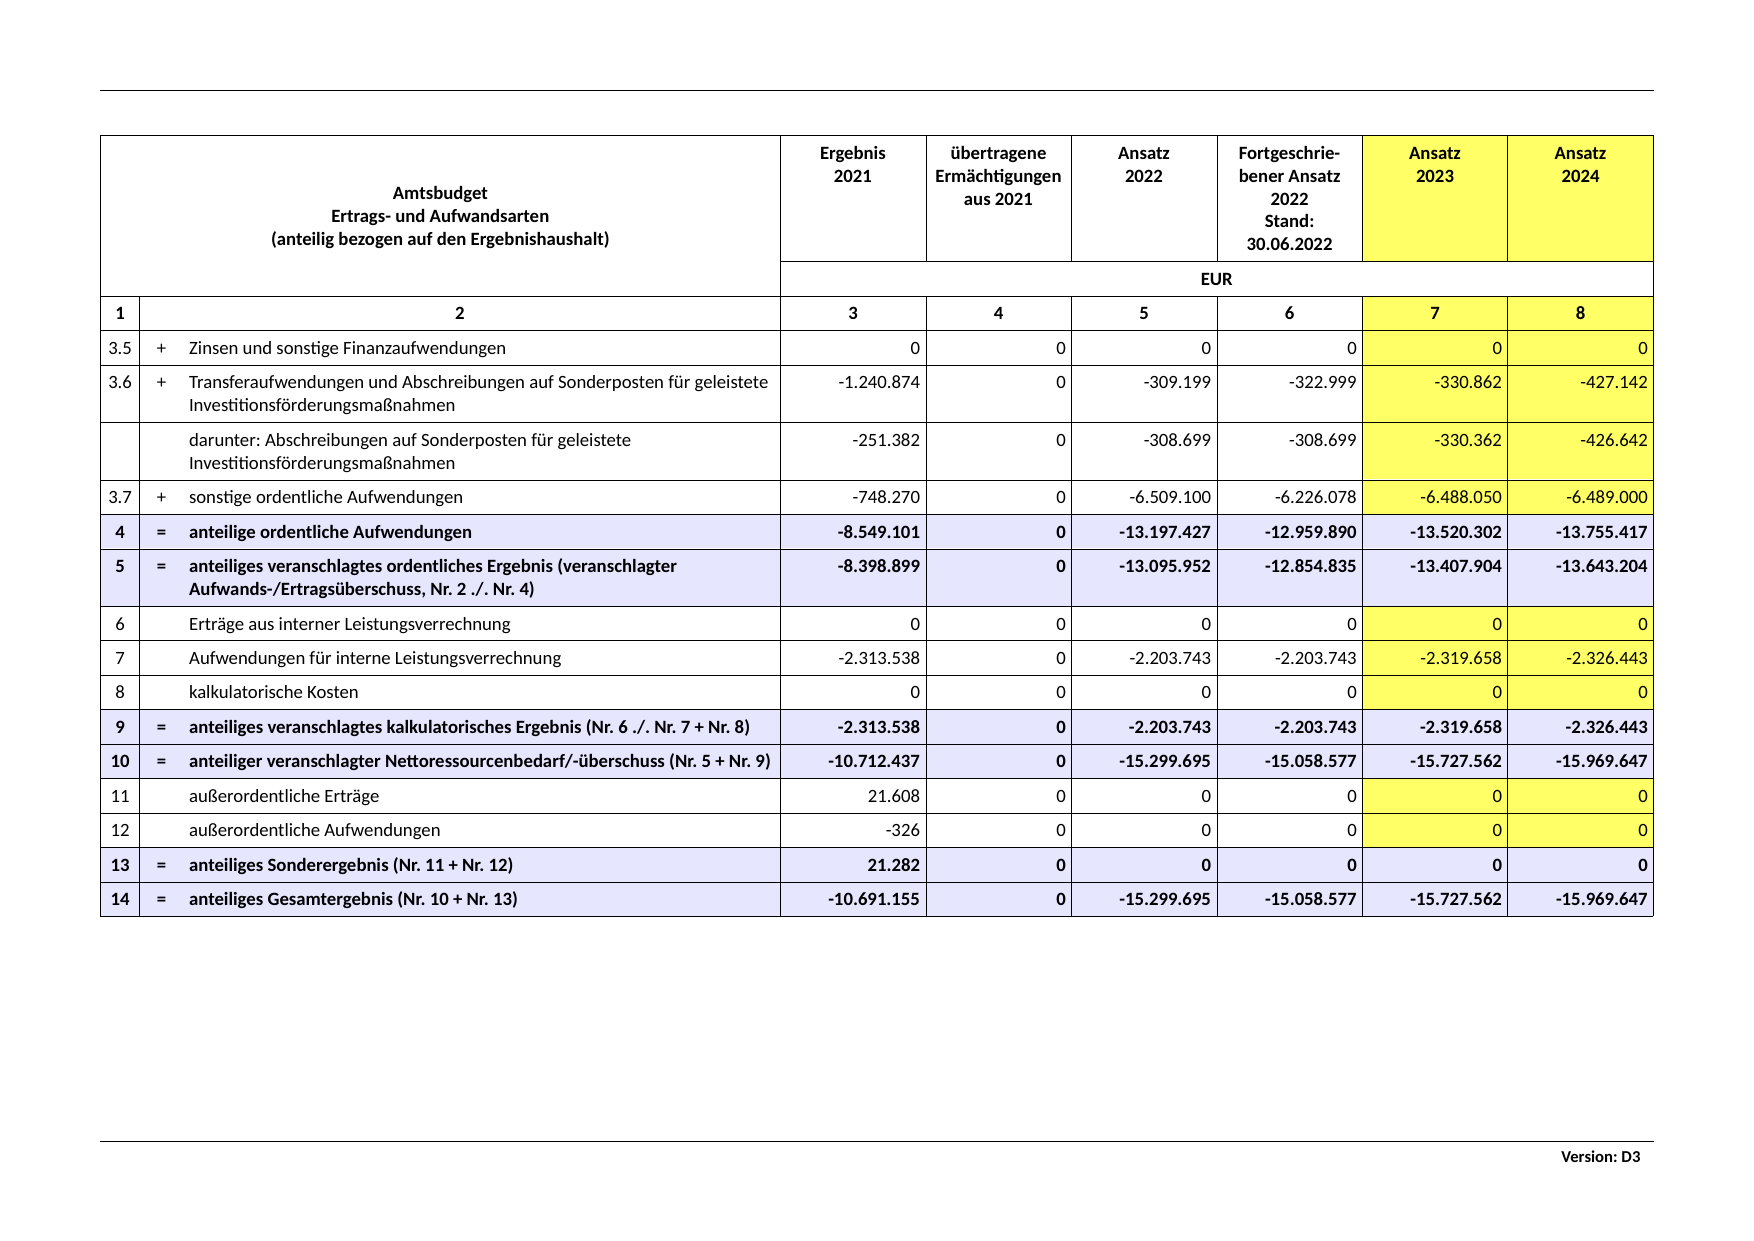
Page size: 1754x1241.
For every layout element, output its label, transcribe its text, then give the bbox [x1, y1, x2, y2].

table_cell [101, 423, 139, 479]
table_cell Zinsen und sonstige Finanzaufwendungen [183, 331, 780, 365]
table_cell Transferaufwendungen und Abschreibungen auf Sonderposten für geleistete Investitionsförderungsmaßnahmen [183, 366, 780, 422]
table_cell 0 [1218, 331, 1362, 365]
table_cell 6 [1218, 297, 1362, 330]
table_cell 0 [927, 515, 1071, 548]
table_cell 0 [927, 366, 1071, 422]
table_cell anteiliges Sonderergebnis (Nr. 11 + Nr. 12) [183, 848, 780, 882]
table_cell -13.643.204 [1508, 550, 1653, 606]
table_header Fortgeschrie-bener Ansatz 2022 Stand: 30.06.2022 [1218, 136, 1362, 261]
table_cell 3.6 [101, 366, 139, 422]
table_cell 0 [927, 641, 1071, 675]
table_cell -12.959.890 [1218, 515, 1362, 548]
table_cell 5 [101, 550, 139, 606]
table_cell 0 [927, 481, 1071, 514]
table_cell 7 [1363, 297, 1507, 330]
table_cell 11 [101, 779, 139, 813]
table_cell [140, 779, 183, 813]
table_header Ergebnis 2021 [781, 136, 926, 261]
table_cell 0 [927, 814, 1071, 847]
table_cell -2.319.658 [1363, 710, 1507, 744]
table_cell 0 [1218, 607, 1362, 640]
table_header Ansatz 2023 [1363, 136, 1507, 261]
table_cell -326 [781, 814, 926, 847]
table_cell -15.058.577 [1218, 745, 1362, 778]
table_cell 0 [1218, 779, 1362, 813]
table_cell 3.5 [101, 331, 139, 365]
table_cell -10.712.437 [781, 745, 926, 778]
table_header Ansatz 2024 [1508, 136, 1653, 261]
table_cell 0 [1072, 848, 1217, 882]
table_cell außerordentliche Erträge [183, 779, 780, 813]
table_cell 0 [1363, 676, 1507, 709]
table_cell -6.509.100 [1072, 481, 1217, 514]
table_cell 0 [781, 676, 926, 709]
table_cell 0 [1363, 814, 1507, 847]
table_cell -2.203.743 [1072, 710, 1217, 744]
table_cell Erträge aus interner Leistungsverrechnung [183, 607, 780, 640]
table_cell 0 [1508, 607, 1653, 640]
table_cell = [140, 848, 183, 882]
table_cell -330.862 [1363, 366, 1507, 422]
table_cell -2.313.538 [781, 641, 926, 675]
table_cell -15.299.695 [1072, 883, 1217, 916]
table_cell -15.058.577 [1218, 883, 1362, 916]
table_cell 0 [1218, 814, 1362, 847]
table_cell 7 [101, 641, 139, 675]
table_cell = [140, 550, 183, 606]
table_cell = [140, 883, 183, 916]
table_cell 21.608 [781, 779, 926, 813]
table_cell 0 [927, 550, 1071, 606]
table_cell 8 [101, 676, 139, 709]
table_cell -2.203.743 [1072, 641, 1217, 675]
table_cell [140, 423, 183, 479]
table_cell + [140, 331, 183, 365]
table_cell [140, 607, 183, 640]
table_header Ansatz 2022 [1072, 136, 1217, 261]
table_cell 0 [927, 745, 1071, 778]
table_cell anteiliges veranschlagtes ordentliches Ergebnis (veranschlagter Aufwands-/Ertragsüberschuss, Nr. 2 ./. Nr. 4) [183, 550, 780, 606]
table_cell + [140, 366, 183, 422]
table_cell EUR [781, 262, 1653, 296]
table_cell -15.969.647 [1508, 745, 1653, 778]
table_cell -15.299.695 [1072, 745, 1217, 778]
table_cell sonstige ordentliche Aufwendungen [183, 481, 780, 514]
table_cell 0 [1363, 331, 1507, 365]
table_cell -6.488.050 [1363, 481, 1507, 514]
table_cell 0 [927, 848, 1071, 882]
table_cell 0 [1363, 848, 1507, 882]
table_cell darunter: Abschreibungen auf Sonderposten für geleistete Investitionsförderungsmaßnahmen [183, 423, 780, 479]
table_cell 2 [140, 297, 780, 330]
table_cell -2.326.443 [1508, 641, 1653, 675]
table_cell 0 [781, 331, 926, 365]
table_cell 0 [1508, 779, 1653, 813]
table_cell -322.999 [1218, 366, 1362, 422]
table_cell -15.727.562 [1363, 883, 1507, 916]
table_cell -13.407.904 [1363, 550, 1507, 606]
table_cell 3 [781, 297, 926, 330]
table_cell 0 [1508, 676, 1653, 709]
table_cell -6.226.078 [1218, 481, 1362, 514]
table_cell 0 [781, 607, 926, 640]
table_cell 0 [927, 423, 1071, 479]
table_cell -330.362 [1363, 423, 1507, 479]
table_cell [140, 814, 183, 847]
table_cell 0 [927, 779, 1071, 813]
table_cell -2.203.743 [1218, 710, 1362, 744]
table_cell anteiliges Gesamtergebnis (Nr. 10 + Nr. 13) [183, 883, 780, 916]
table_cell 5 [1072, 297, 1217, 330]
table_cell 0 [927, 607, 1071, 640]
table_cell = [140, 515, 183, 548]
table_cell -13.520.302 [1363, 515, 1507, 548]
table_cell [140, 641, 183, 675]
table_cell -10.691.155 [781, 883, 926, 916]
table_cell -2.203.743 [1218, 641, 1362, 675]
table_cell [140, 676, 183, 709]
table_cell 0 [1072, 814, 1217, 847]
table_cell 4 [927, 297, 1071, 330]
table_cell -12.854.835 [1218, 550, 1362, 606]
table_cell -8.398.899 [781, 550, 926, 606]
table_cell -13.755.417 [1508, 515, 1653, 548]
table_cell -8.549.101 [781, 515, 926, 548]
table_cell 12 [101, 814, 139, 847]
table_cell 0 [1072, 607, 1217, 640]
table_cell 6 [101, 607, 139, 640]
table_cell -15.727.562 [1363, 745, 1507, 778]
table_cell 0 [1508, 331, 1653, 365]
table_cell -6.489.000 [1508, 481, 1653, 514]
table_cell -426.642 [1508, 423, 1653, 479]
table_cell -748.270 [781, 481, 926, 514]
table_cell 14 [101, 883, 139, 916]
table_cell 8 [1508, 297, 1653, 330]
table_header übertragene Ermächtigungen aus 2021 [927, 136, 1071, 261]
table_cell 3.7 [101, 481, 139, 514]
table_cell 0 [1072, 779, 1217, 813]
table_cell 13 [101, 848, 139, 882]
table_cell außerordentliche Aufwendungen [183, 814, 780, 847]
table_cell -13.197.427 [1072, 515, 1217, 548]
table_cell = [140, 710, 183, 744]
table_cell 0 [1218, 676, 1362, 709]
table_cell -308.699 [1218, 423, 1362, 479]
table_cell -2.319.658 [1363, 641, 1507, 675]
table_cell 0 [927, 676, 1071, 709]
table_cell 0 [1072, 331, 1217, 365]
table_cell anteiliger veranschlagter Nettoressourcenbedarf/-überschuss (Nr. 5 + Nr. 9) [183, 745, 780, 778]
table_cell 1 [101, 297, 139, 330]
table_cell = [140, 745, 183, 778]
table_cell anteilige ordentliche Aufwendungen [183, 515, 780, 548]
table_cell 9 [101, 710, 139, 744]
table_cell 10 [101, 745, 139, 778]
table_cell -2.326.443 [1508, 710, 1653, 744]
table_cell -251.382 [781, 423, 926, 479]
table_cell -427.142 [1508, 366, 1653, 422]
table_cell Aufwendungen für interne Leistungsverrechnung [183, 641, 780, 675]
table_header Amtsbudget Ertrags- und Aufwandsarten (anteilig bezogen auf den Ergebnishaushalt) [101, 136, 780, 296]
table_cell 0 [1508, 814, 1653, 847]
table_cell -1.240.874 [781, 366, 926, 422]
table_cell -15.969.647 [1508, 883, 1653, 916]
table_cell 0 [1218, 848, 1362, 882]
table_cell -309.199 [1072, 366, 1217, 422]
table_cell 0 [927, 883, 1071, 916]
table_cell + [140, 481, 183, 514]
table_cell 0 [927, 710, 1071, 744]
table_cell -2.313.538 [781, 710, 926, 744]
table_cell kalkulatorische Kosten [183, 676, 780, 709]
table_cell 0 [1363, 779, 1507, 813]
table_cell anteiliges veranschlagtes kalkulatorisches Ergebnis (Nr. 6 ./. Nr. 7 + Nr. 8) [183, 710, 780, 744]
table_cell -308.699 [1072, 423, 1217, 479]
table_cell 0 [1363, 607, 1507, 640]
table_cell 0 [1072, 676, 1217, 709]
table_cell 0 [1508, 848, 1653, 882]
table_cell -13.095.952 [1072, 550, 1217, 606]
table_cell 0 [927, 331, 1071, 365]
table_cell 4 [101, 515, 139, 548]
table_cell 21.282 [781, 848, 926, 882]
